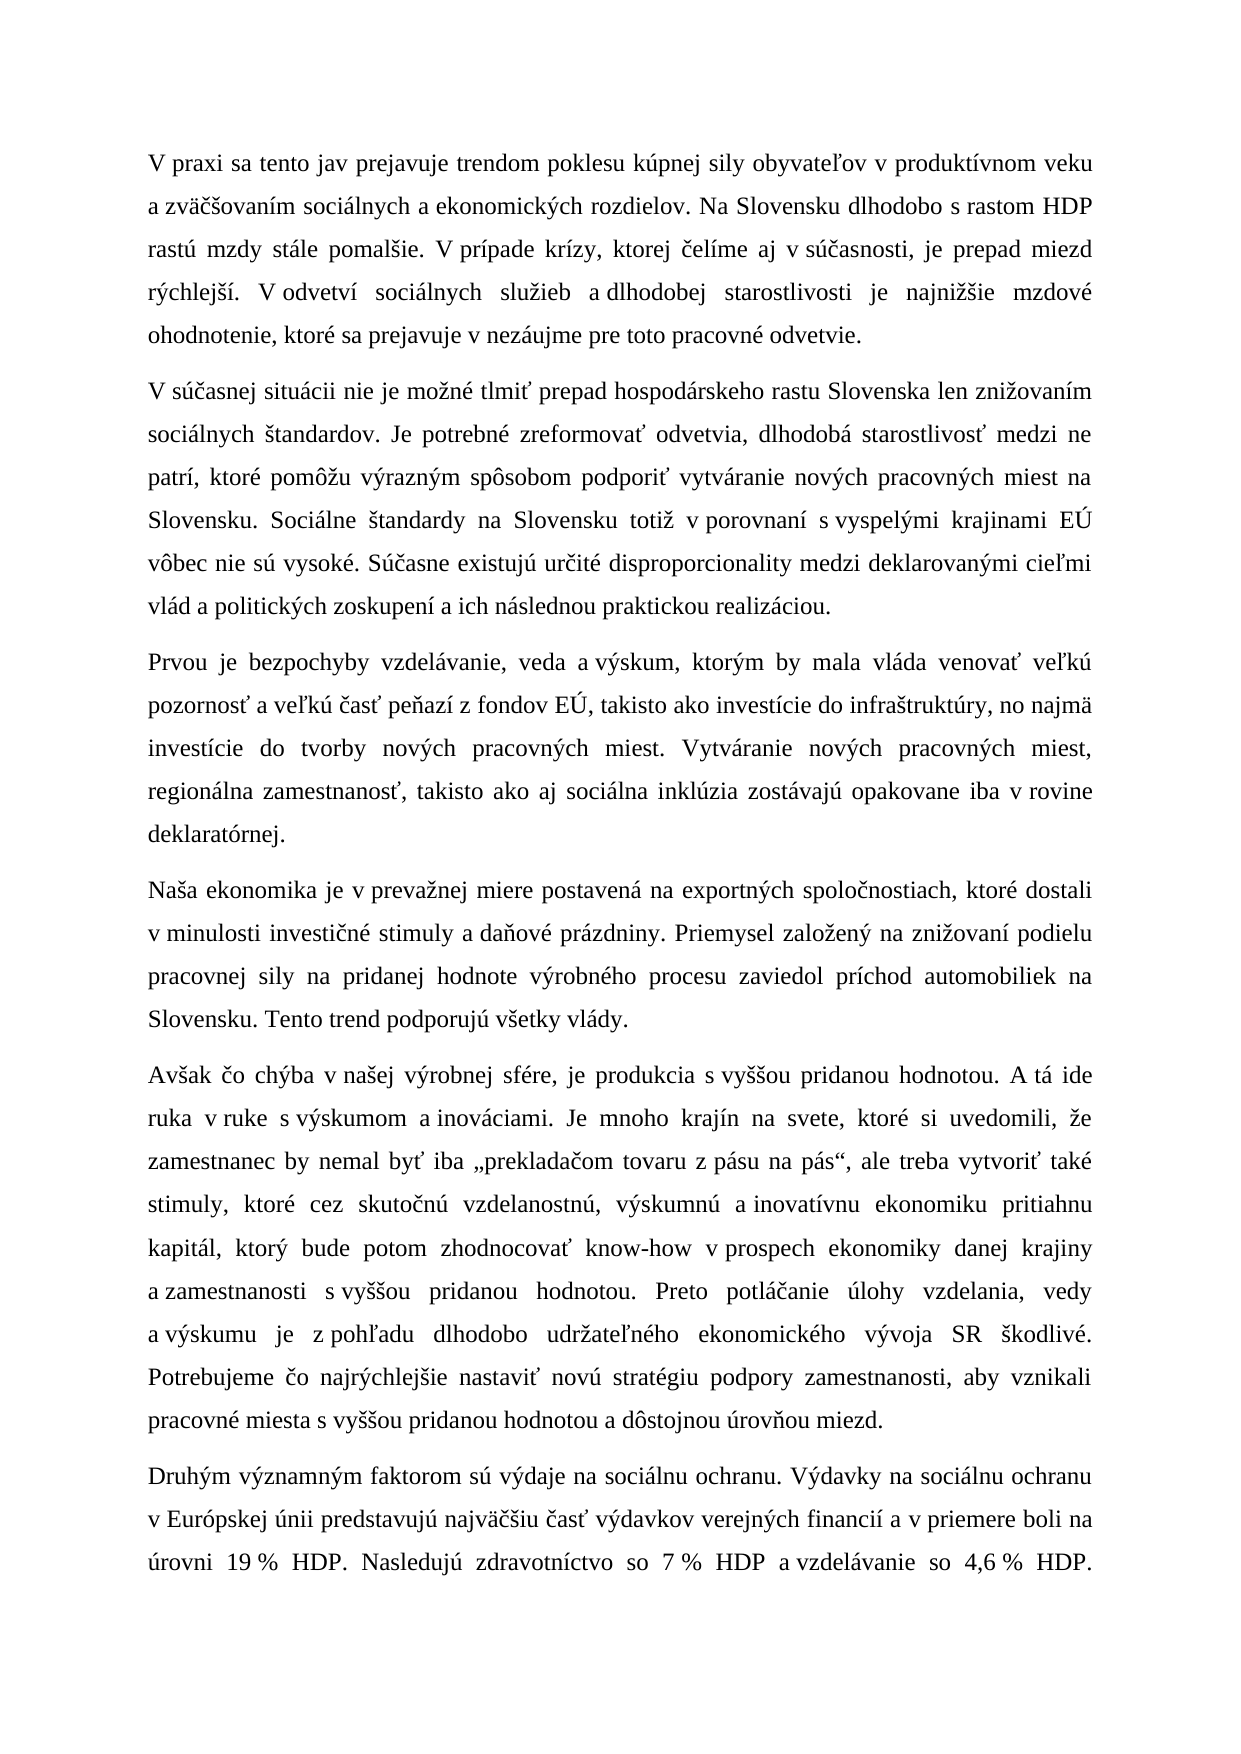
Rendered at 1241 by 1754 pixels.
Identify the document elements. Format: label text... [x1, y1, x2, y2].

list V súčasnej situácii nie je možné tlmiť prepad hospodárskeho rastu Slovenska len znižovaním sociálnych štandardov. Je potrebné zreformovať odvetvia, dlhodobá starostlivosť medzi ne patrí, ktoré pomôžu výrazným spôsobom podporiť vytváranie nových pracovných miest na Slovensku. Sociálne štandardy na Slovensku totiž v porovnaní s vyspelými krajinami EÚ vôbec nie sú vysoké. Súčasne existujú určité disproporcionality medzi deklarovanými cieľmi vlád a politických zoskupení a ich následnou praktickou realizáciou. [148, 376, 1093, 620]
list Prvou je bezpochyby vzdelávanie, veda a výskum, ktorým by mala vláda venovať veľkú pozornosť a veľkú časť peňazí z fondov EÚ, takisto ako investície do infraštruktúry, no najmä investície do tvorby nových pracovných miest. Vytváranie nových pracovných miest, regionálna zamestnanosť, takisto ako aj sociálna inklúzia zostávajú opakovane iba v rovine deklaratórnej. [148, 647, 1093, 848]
list Avšak čo chýba v našej výrobnej sfére, je produkcia s vyššou pridanou hodnotou. A tá ide ruka v ruke s výskumom a inováciami. Je mnoho krajín na svete, ktoré si uvedomili, že zamestnanec by nemal byť iba „prekladačom tovaru z pásu na pás“, ale treba vytvoriť také stimuly, ktoré cez skutočnú vzdelanostnú, výskumnú a inovatívnu ekonomiku pritiahnu kapitál, ktorý bude potom zhodnocovať know-how v prospech ekonomiky danej krajiny a zamestnanosti s vyššou pridanou hodnotou. Preto potláčanie úlohy vzdelania, vedy a výskumu je z pohľadu dlhodobo udržateľného ekonomického vývoja SR škodlivé. Potrebujeme čo najrýchlejšie nastaviť novú stratégiu podpory zamestnanosti, aby vznikali pracovné miesta s vyššou pridanou hodnotou a dôstojnou úrovňou miezd. [148, 1060, 1093, 1434]
list Naša ekonomika je v prevažnej miere postavená na exportných spoločnostiach, ktoré dostali v minulosti investičné stimuly a daňové prázdniny. Priemysel založený na znižovaní podielu pracovnej sily na pridanej hodnote výrobného procesu zaviedol príchod automobiliek na Slovensku. Tento trend podporujú všetky vlády. [148, 875, 1093, 1033]
list Druhým významným faktorom sú výdaje na sociálnu ochranu. Výdavky na sociálnu ochranu v Európskej únii predstavujú najväčšiu časť výdavkov verejných financií a v priemere boli na úrovni 19 % HDP. Nasledujú zdravotníctvo so 7 % HDP a vzdelávanie so 4,6 % HDP. [148, 1461, 1093, 1576]
list V praxi sa tento jav prejavuje trendom poklesu kúpnej sily obyvateľov v produktívnom veku a zväčšovaním sociálnych a ekonomických rozdielov. Na Slovensku dlhodobo s rastom HDP rastú mzdy stále pomalšie. V prípade krízy, ktorej čelíme aj v súčasnosti, je prepad miezd rýchlejší. V odvetví sociálnych služieb a dlhodobej starostlivosti je najnižšie mzdové ohodnotenie, ktoré sa prejavuje v nezáujme pre toto pracovné odvetvie. [148, 148, 1093, 349]
